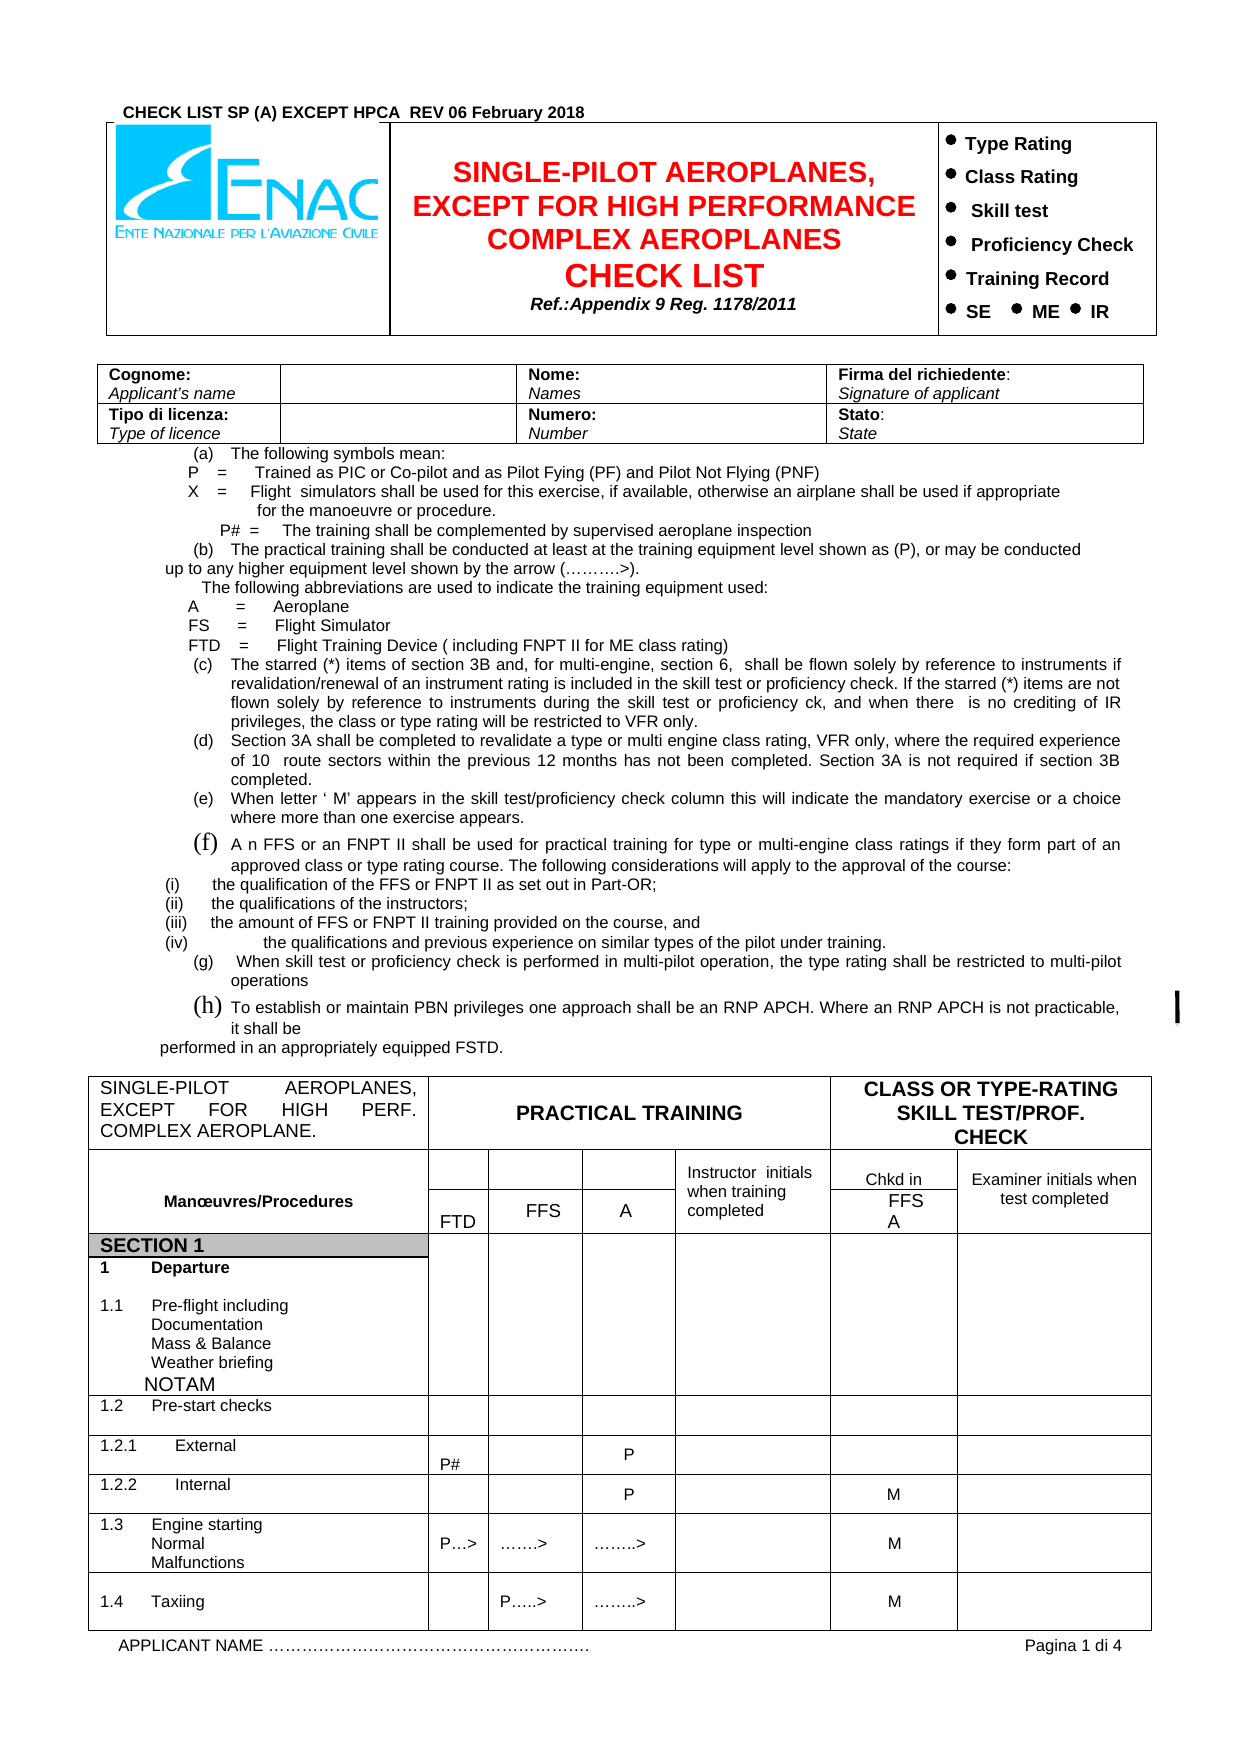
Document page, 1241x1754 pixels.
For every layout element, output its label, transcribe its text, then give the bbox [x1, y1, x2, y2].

table_cell [429, 1150, 488, 1188]
table_cell [958, 1573, 1151, 1630]
table_cell [429, 1573, 488, 1630]
table_cell Examiner initials when test completed [958, 1150, 1151, 1233]
table_header  Type Rating  Class Rating  Skill test  Proficiency Check  Training Record  SE  ME  IR [939, 123, 1156, 335]
text X = Flight simulators shall be used for this exercise, if available, otherwise an airplane shall be used if appropriate [118, 482, 1122, 501]
table_cell [676, 1514, 830, 1572]
table_cell Engine starting Normal Malfunctions [89, 1514, 428, 1572]
table_cell P [583, 1475, 675, 1513]
list To establish or maintain PBN privileges one approach shall be an RNP APCH. Where an RNP APCH is not practicable, it shall be [193, 990, 1122, 1038]
table_cell [489, 1396, 582, 1434]
text up to any higher equipment level shown by the arrow (……….>). [165, 559, 1122, 578]
table_cell [958, 1514, 1151, 1572]
table_cell FFS [489, 1190, 582, 1233]
table_cell [831, 1234, 957, 1395]
text FTD = Flight Training Device ( including FNPT II for ME class rating) [165, 635, 1122, 654]
table_cell [429, 1475, 488, 1513]
table_cell External [89, 1436, 428, 1474]
table_cell M [831, 1573, 957, 1630]
table_cell [831, 1396, 957, 1434]
table_header Cognome: Applicant’s name [98, 365, 280, 403]
list Section 3A shall be completed to revalidate a type or multi engine class rating, VFR only, where the required experience of 10 route sectors within the previous 12 months has not been completed. Section 3A is not required if section 3B completed. [193, 731, 1122, 789]
table_cell FTD [429, 1190, 488, 1233]
table_cell P…..> [489, 1573, 582, 1630]
table_cell [583, 1396, 675, 1434]
list The following symbols mean: [193, 444, 1122, 463]
table_cell P [583, 1436, 675, 1474]
list When letter ‘ M’ appears in the skill test/proficiency check column this will indicate the mandatory exercise or a choice where more than one exercise appears. [193, 789, 1122, 827]
table_cell [489, 1150, 582, 1188]
table_cell [583, 1150, 675, 1188]
table_cell SECTION 1 [89, 1234, 428, 1256]
table_cell [676, 1396, 830, 1434]
table_cell [676, 1436, 830, 1474]
table_cell [429, 1396, 488, 1434]
table_header [107, 123, 389, 335]
table_cell Numero: Number [517, 404, 826, 443]
list A n FFS or an FNPT II shall be used for practical training for type or multi-engine class ratings if they form part of an approved class or type rating course. The following considerations will apply to the approval of the course: [193, 827, 1122, 875]
table_cell [676, 1234, 830, 1395]
table_header CLASS OR TYPE-RATING SKILL TEST/PROF. CHECK [831, 1077, 1151, 1149]
table_cell Tipo di licenza: Type of licence [98, 404, 280, 443]
text (i) the qualification of the FFS or FNPT II as set out in Part-OR; [165, 875, 1122, 894]
table_cell [489, 1436, 582, 1474]
table_cell Internal [89, 1475, 428, 1513]
text for the manoeuvre or procedure. [118, 501, 1122, 520]
table_cell …….> [489, 1514, 582, 1572]
text (iii) the amount of FFS or FNPT II training provided on the course, and [165, 913, 1122, 932]
table_cell [958, 1396, 1151, 1434]
text The following abbreviations are used to indicate the training equipment used: [118, 578, 1122, 597]
table_cell [958, 1436, 1151, 1474]
table_cell FFS A [831, 1190, 957, 1233]
table_cell [958, 1234, 1151, 1395]
table_cell 1 Departure Pre-flight including Documentation Mass & Balance Weather briefing NOTAM [89, 1258, 428, 1395]
table_cell P…> [429, 1514, 488, 1572]
table_cell Manœuvres/Procedures [89, 1150, 428, 1233]
text performed in an appropriately equipped FSTD. [118, 1038, 1122, 1057]
table_header Firma del richiedente: Signature of applicant [827, 365, 1143, 403]
table_header SINGLE-PILOT AEROPLANES, EXCEPT FOR HIGH PERFORMANCE COMPLEX AEROPLANES CHECK LIST Ref.:Appendix 9 Reg. 1178/2011 [391, 123, 938, 335]
table_cell M [831, 1514, 957, 1572]
list When skill test or proficiency check is performed in multi-pilot operation, the type rating shall be restricted to multi-pilot operations [193, 952, 1122, 990]
table_header [281, 365, 516, 403]
table_header SINGLE-PILOT AEROPLANES, EXCEPT FOR HIGH PERF. COMPLEX AEROPLANE. [89, 1077, 428, 1149]
text P = Trained as PIC or Co-pilot and as Pilot Fying (PF) and Pilot Not Flying (PNF) [118, 463, 1122, 482]
text A = Aeroplane [118, 597, 1122, 616]
table_cell Stato: State [827, 404, 1143, 443]
table_cell [281, 404, 516, 443]
text FS = Flight Simulator [165, 616, 1122, 635]
table_header Nome: Names [517, 365, 826, 403]
list the qualifications and previous experience on similar types of the pilot under training. [165, 932, 1122, 952]
table_cell ……..> [583, 1573, 675, 1630]
table_cell Chkd in [831, 1150, 957, 1188]
table_cell [676, 1475, 830, 1513]
text (ii) the qualifications of the instructors; [165, 894, 1122, 913]
table_cell ……..> [583, 1514, 675, 1572]
table_cell [831, 1436, 957, 1474]
table_cell Pre-start checks [89, 1396, 428, 1434]
table_cell [583, 1234, 675, 1395]
list The practical training shall be conducted at least at the training equipment level shown as (P), or may be conducted [193, 539, 1122, 559]
table_cell A [583, 1190, 675, 1233]
table_cell [958, 1475, 1151, 1513]
table_cell M [831, 1475, 957, 1513]
table_cell [489, 1475, 582, 1513]
table_cell [676, 1573, 830, 1630]
table_cell [489, 1234, 582, 1395]
table_header PRACTICAL TRAINING [429, 1077, 830, 1149]
table_cell [429, 1234, 488, 1395]
table_cell 1.4 Taxiing [89, 1573, 428, 1630]
table_cell P# [429, 1436, 488, 1474]
text CHECK LIST SP (A) EXCEPT HPCA REV 06 February 2018 [118, 102, 1122, 122]
table_cell Instructor initials when training completed [676, 1150, 830, 1233]
list The starred (*) items of section 3B and, for multi-engine, section 6, shall be flown solely by reference to instruments if revalidation/renewal of an instrument rating is included in the skill test or proficiency check. If the starred (*) items are not flown solely by reference to instruments during the skill test or proficiency ck, and when there is no crediting of IR privileges, the class or type rating will be restricted to VFR only. [193, 654, 1122, 731]
text P# = The training shall be complemented by supervised aeroplane inspection [118, 520, 1122, 539]
